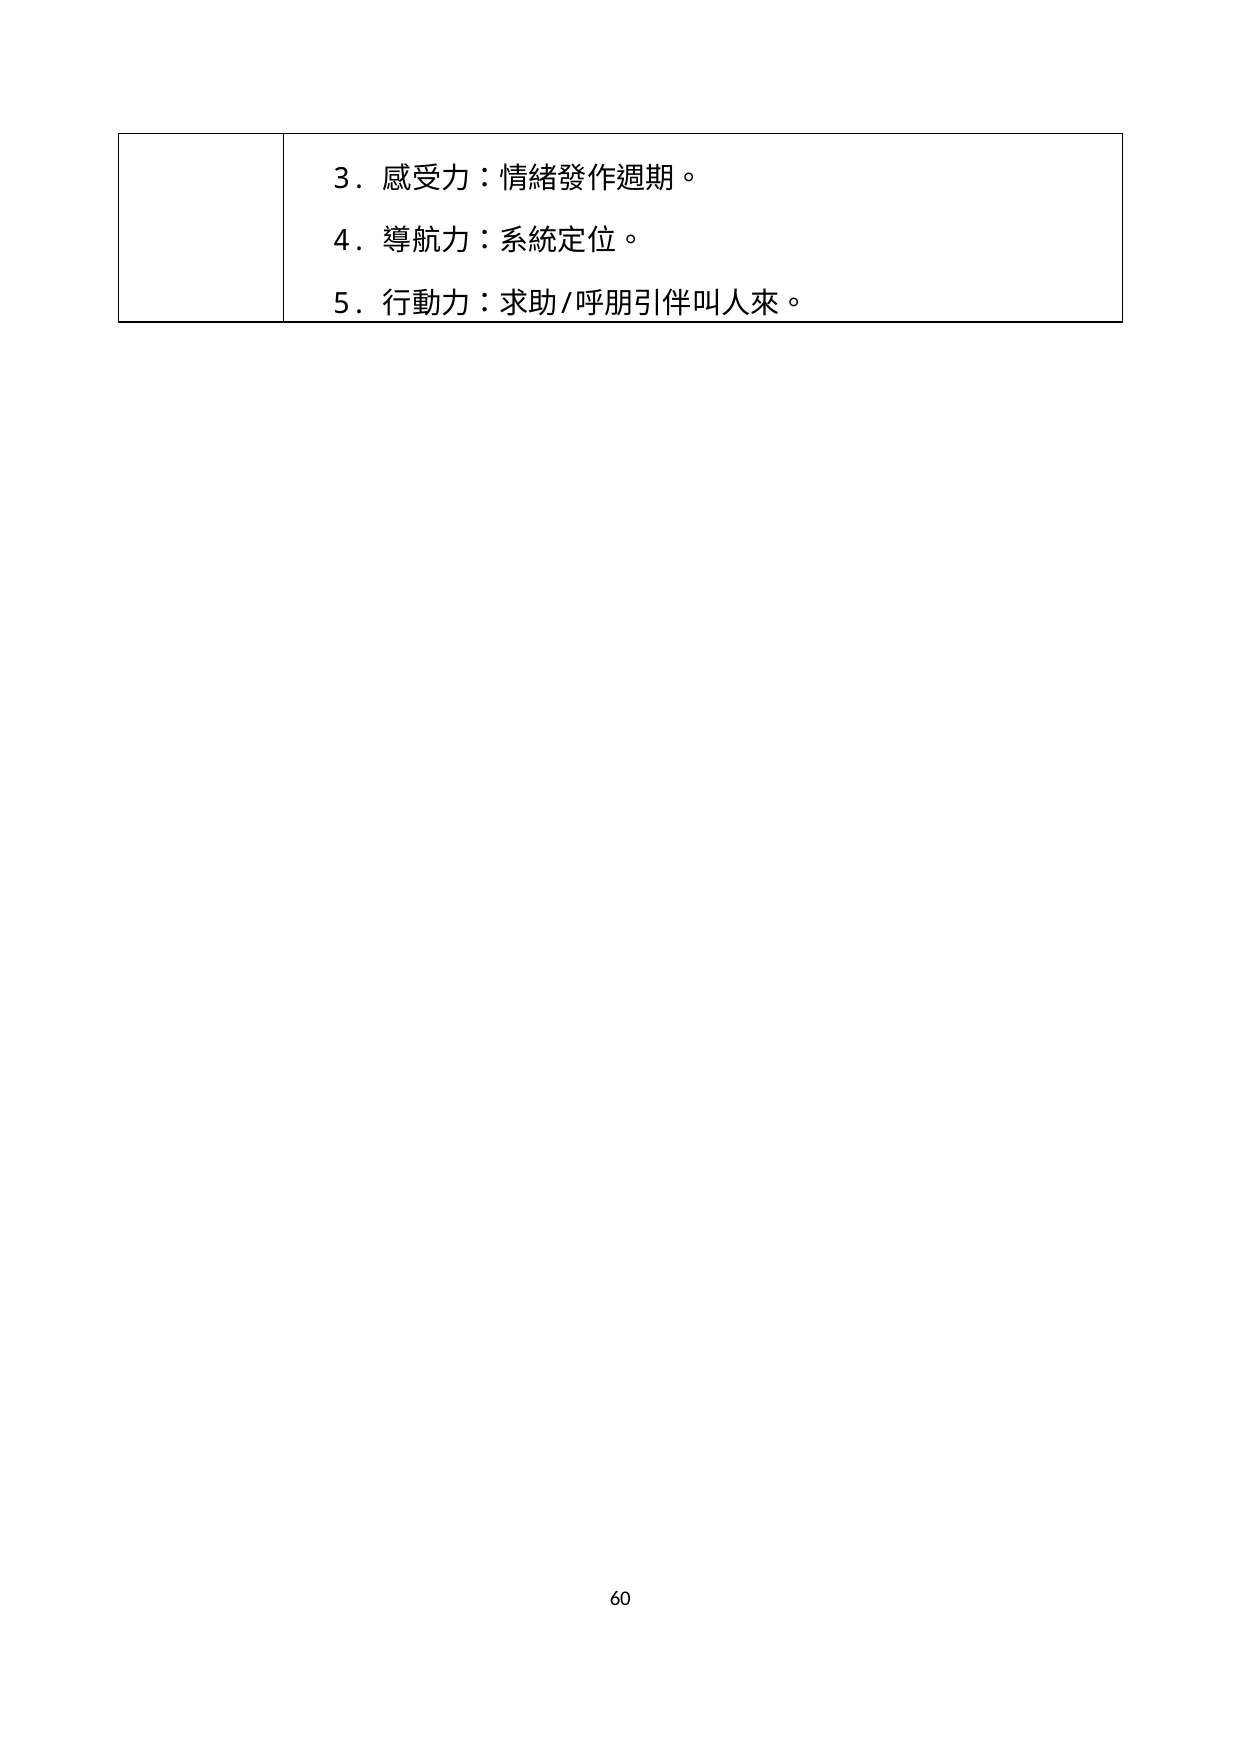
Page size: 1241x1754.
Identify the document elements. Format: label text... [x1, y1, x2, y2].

table_cell [119, 134, 283, 321]
table_cell 辨識力：情緒行為高需求者。 判斷力：三級管理與風險評估。 感受力：情緒發作週期。 導航力：系統定位。 行動力：求助/呼朋引伴叫人來。 [284, 134, 1122, 321]
